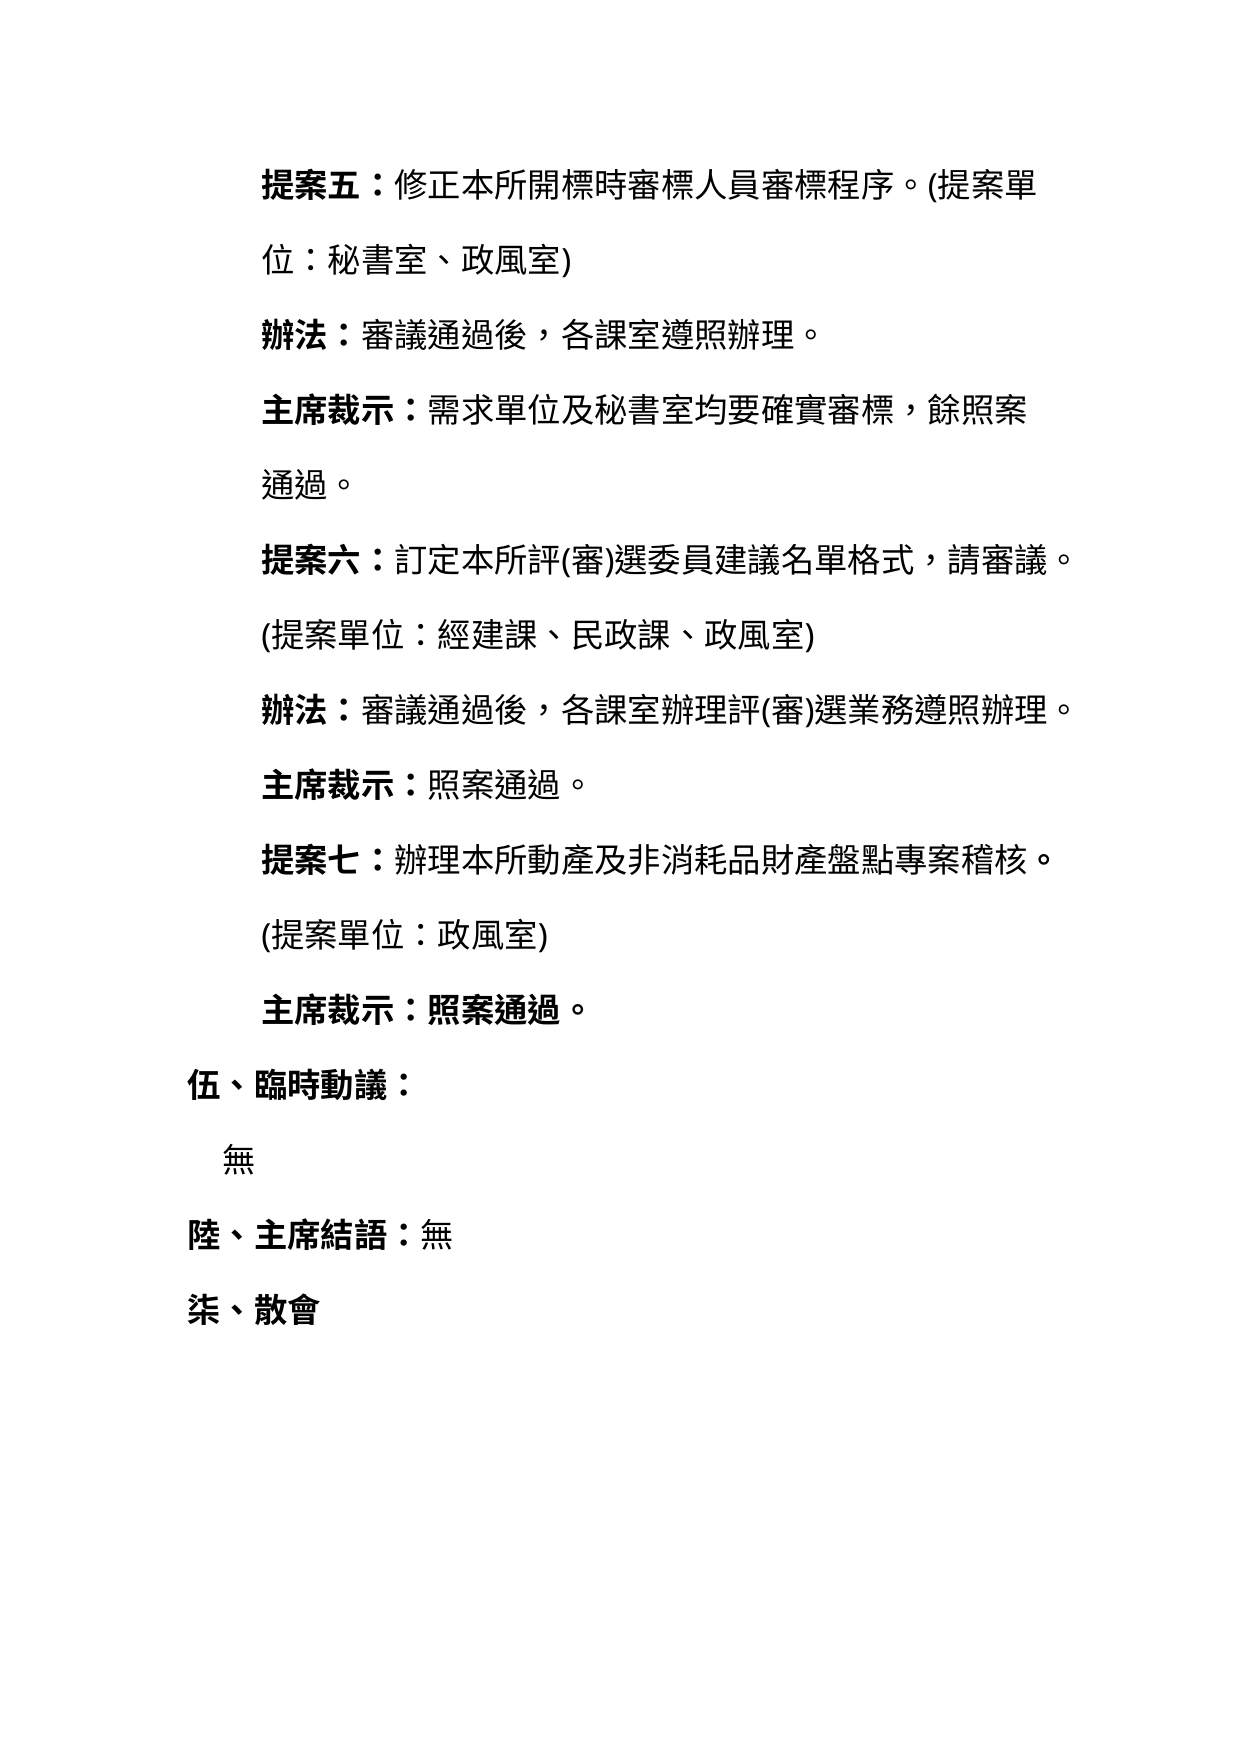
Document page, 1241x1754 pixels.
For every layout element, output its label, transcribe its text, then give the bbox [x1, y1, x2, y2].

text 提案五：修正本所開標時審標人員審標程序。(提案單位：秘書室、政風室) [261, 146, 1053, 296]
text 辦法：審議通過後，各課室辦理評(審)選業務遵照辦理。 [261, 671, 1053, 746]
subtitle 柒、散會 [187, 1271, 1053, 1346]
text 提案七：辦理本所動產及非消耗品財產盤點專案稽核。(提案單位：政風室) [261, 821, 1053, 971]
text 無 [187, 1121, 1053, 1196]
subtitle 陸、主席結語：無 [187, 1196, 1053, 1271]
text 提案六：訂定本所評(審)選委員建議名單格式，請審議。(提案單位：經建課、民政課、政風室) [261, 521, 1053, 671]
text 辦法：審議通過後，各課室遵照辦理。 [261, 296, 1053, 371]
text 主席裁示：照案通過。 [261, 971, 1053, 1046]
text 主席裁示：需求單位及秘書室均要確實審標，餘照案通過。 [261, 371, 1053, 521]
text 主席裁示：照案通過。 [261, 746, 1053, 821]
text 伍、臨時動議： [187, 1046, 1053, 1121]
